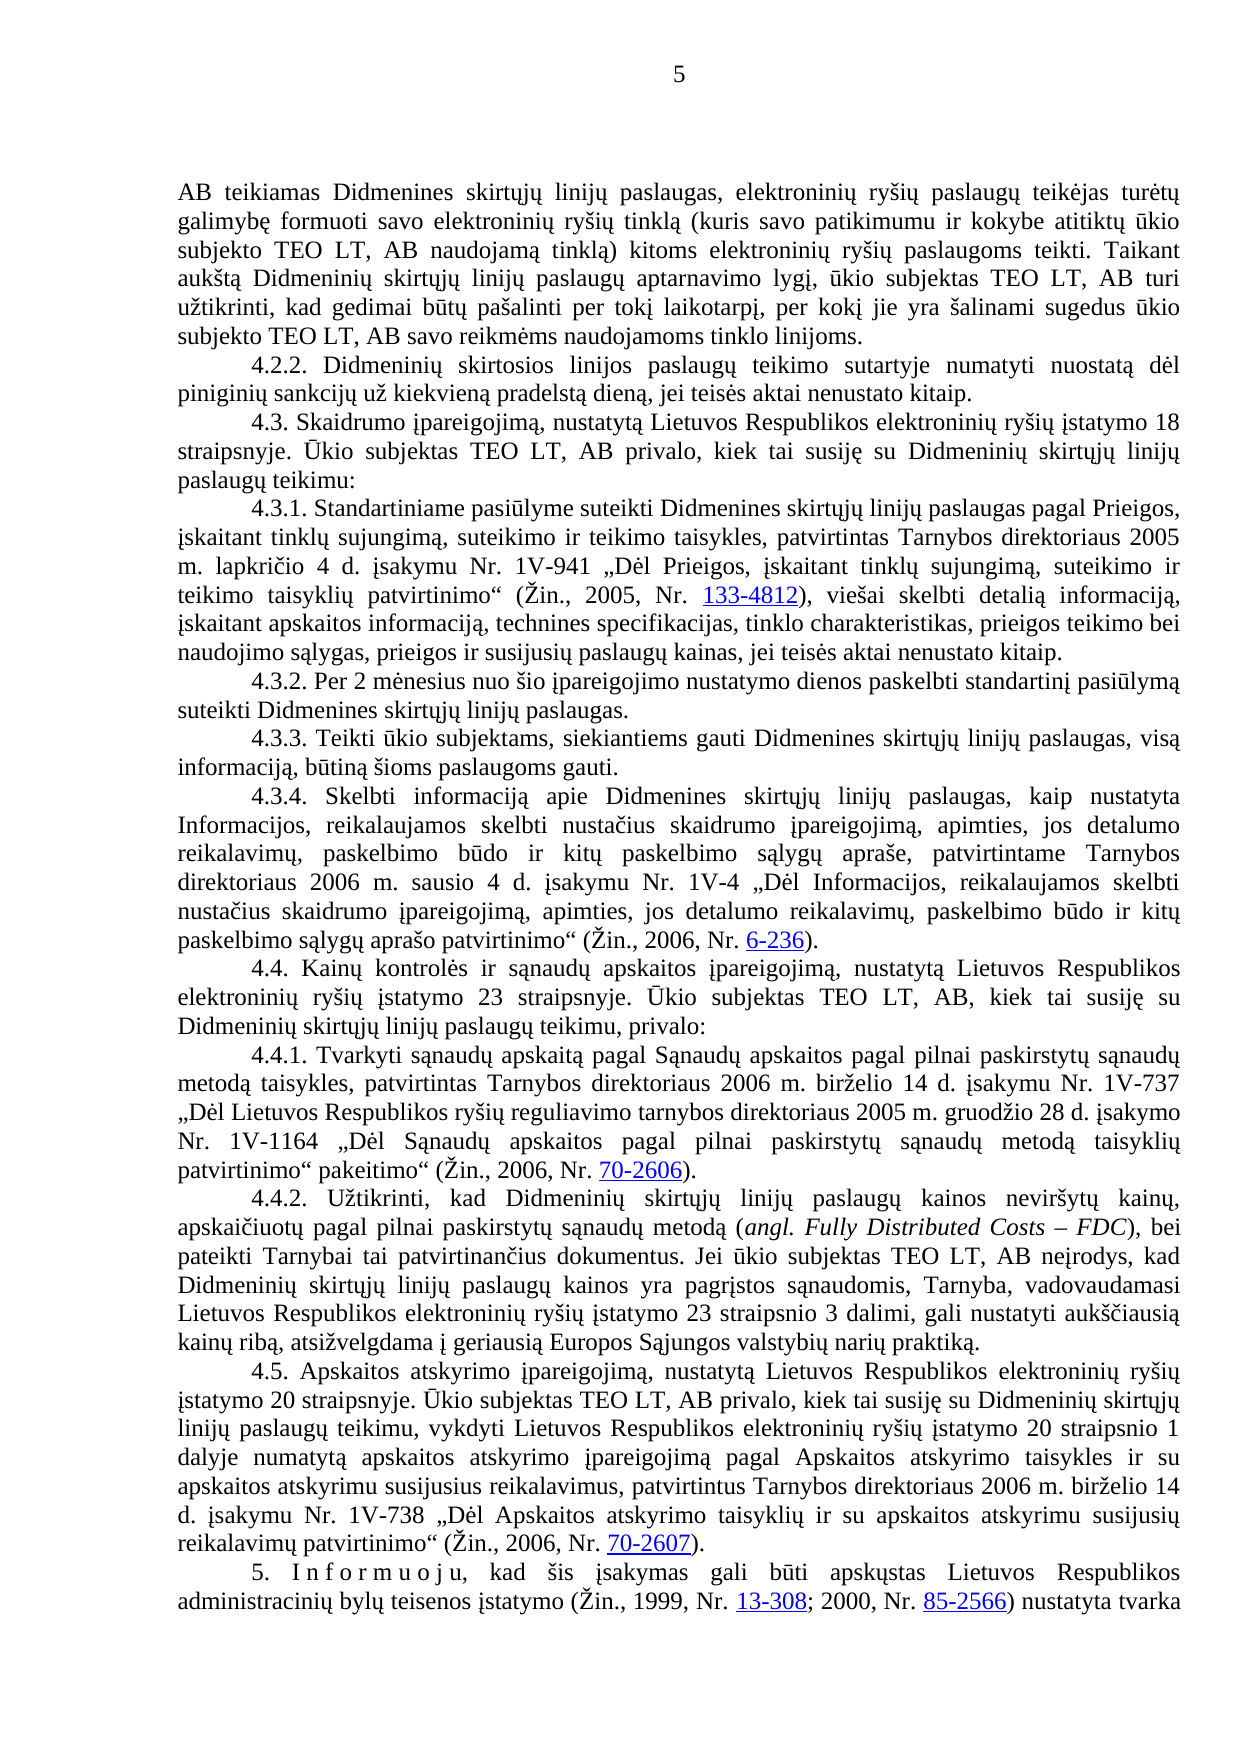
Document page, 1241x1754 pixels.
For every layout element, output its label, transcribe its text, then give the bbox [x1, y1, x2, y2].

text 4.3.4. Skelbti informaciją apie Didmenines skirtųjų linijų paslaugas, kaip nustatyta Informacijos, reikalaujamos skelbti nustačius skaidrumo įpareigojimą, apimties, jos detalumo reikalavimų, paskelbimo būdo ir kitų paskelbimo sąlygų apraše, patvirtintame Tarnybos direktoriaus 2006 m. sausio 4 d. įsakymu Nr. 1V-4 „Dėl Informacijos, reikalaujamos skelbti nustačius skaidrumo įpareigojimą, apimties, jos detalumo reikalavimų, paskelbimo būdo ir kitų paskelbimo sąlygų aprašo patvirtinimo“ (Žin., 2006, Nr. 6-236). [177, 781, 1181, 953]
text 5. Informuoju, kad šis įsakymas gali būti apskųstas Lietuvos Respublikos administracinių bylų teisenos įstatymo (Žin., 1999, Nr. 13-308; 2000, Nr. 85-2566) nustatyta tvarka [177, 1557, 1181, 1615]
text 4.3.3. Teikti ūkio subjektams, siekiantiems gauti Didmenines skirtųjų linijų paslaugas, visą informaciją, būtiną šioms paslaugoms gauti. [177, 723, 1181, 781]
text 4.3.2. Per 2 mėnesius nuo šio įpareigojimo nustatymo dienos paskelbti standartinį pasiūlymą suteikti Didmenines skirtųjų linijų paslaugas. [177, 666, 1181, 723]
text 4.4. Kainų kontrolės ir sąnaudų apskaitos įpareigojimą, nustatytą Lietuvos Respublikos elektroninių ryšių įstatymo 23 straipsnyje. Ūkio subjektas TEO LT, AB, kiek tai susiję su Didmeninių skirtųjų linijų paslaugų teikimu, privalo: [177, 953, 1181, 1040]
text 4.2.2. Didmeninių skirtosios linijos paslaugų teikimo sutartyje numatyti nuostatą dėl piniginių sankcijų už kiekvieną pradelstą dieną, jei teisės aktai nenustato kitaip. [177, 350, 1181, 407]
text 4.3. Skaidrumo įpareigojimą, nustatytą Lietuvos Respublikos elektroninių ryšių įstatymo 18 straipsnyje. Ūkio subjektas TEO LT, AB privalo, kiek tai susiję su Didmeninių skirtųjų linijų paslaugų teikimu: [177, 407, 1181, 493]
text 4.5. Apskaitos atskyrimo įpareigojimą, nustatytą Lietuvos Respublikos elektroninių ryšių įstatymo 20 straipsnyje. Ūkio subjektas TEO LT, AB privalo, kiek tai susiję su Didmeninių skirtųjų linijų paslaugų teikimu, vykdyti Lietuvos Respublikos elektroninių ryšių įstatymo 20 straipsnio 1 dalyje numatytą apskaitos atskyrimo įpareigojimą pagal Apskaitos atskyrimo taisykles ir su apskaitos atskyrimu susijusius reikalavimus, patvirtintus Tarnybos direktoriaus 2006 m. birželio 14 d. įsakymu Nr. 1V-738 „Dėl Apskaitos atskyrimo taisyklių ir su apskaitos atskyrimu susijusių reikalavimų patvirtinimo“ (Žin., 2006, Nr. 70-2607). [177, 1356, 1181, 1557]
text 4.4.1. Tvarkyti sąnaudų apskaitą pagal Sąnaudų apskaitos pagal pilnai paskirstytų sąnaudų metodą taisykles, patvirtintas Tarnybos direktoriaus 2006 m. birželio 14 d. įsakymu Nr. 1V-737 „Dėl Lietuvos Respublikos ryšių reguliavimo tarnybos direktoriaus 2005 m. gruodžio 28 d. įsakymo Nr. 1V-1164 „Dėl Sąnaudų apskaitos pagal pilnai paskirstytų sąnaudų metodą taisyklių patvirtinimo“ pakeitimo“ (Žin., 2006, Nr. 70-2606). [177, 1040, 1181, 1183]
text 4.3.1. Standartiniame pasiūlyme suteikti Didmenines skirtųjų linijų paslaugas pagal Prieigos, įskaitant tinklų sujungimą, suteikimo ir teikimo taisykles, patvirtintas Tarnybos direktoriaus 2005 m. lapkričio 4 d. įsakymu Nr. 1V-941 „Dėl Prieigos, įskaitant tinklų sujungimą, suteikimo ir teikimo taisyklių patvirtinimo“ (Žin., 2005, Nr. 133-4812), viešai skelbti detalią informaciją, įskaitant apskaitos informaciją, technines specifikacijas, tinklo charakteristikas, prieigos teikimo bei naudojimo sąlygas, prieigos ir susijusių paslaugų kainas, jei teisės aktai nenustato kitaip. [177, 493, 1181, 666]
text AB teikiamas Didmenines skirtųjų linijų paslaugas, elektroninių ryšių paslaugų teikėjas turėtų galimybę formuoti savo elektroninių ryšių tinklą (kuris savo patikimumu ir kokybe atitiktų ūkio subjekto TEO LT, AB naudojamą tinklą) kitoms elektroninių ryšių paslaugoms teikti. Taikant aukštą Didmeninių skirtųjų linijų paslaugų aptarnavimo lygį, ūkio subjektas TEO LT, AB turi užtikrinti, kad gedimai būtų pašalinti per tokį laikotarpį, per kokį jie yra šalinami sugedus ūkio subjekto TEO LT, AB savo reikmėms naudojamoms tinklo linijoms. [177, 177, 1181, 350]
text 4.4.2. Užtikrinti, kad Didmeninių skirtųjų linijų paslaugų kainos neviršytų kainų, apskaičiuotų pagal pilnai paskirstytų sąnaudų metodą (angl. Fully Distributed Costs – FDC), bei pateikti Tarnybai tai patvirtinančius dokumentus. Jei ūkio subjektas TEO LT, AB neįrodys, kad Didmeninių skirtųjų linijų paslaugų kainos yra pagrįstos sąnaudomis, Tarnyba, vadovaudamasi Lietuvos Respublikos elektroninių ryšių įstatymo 23 straipsnio 3 dalimi, gali nustatyti aukščiausią kainų ribą, atsižvelgdama į geriausią Europos Sąjungos valstybių narių praktiką. [177, 1183, 1181, 1356]
